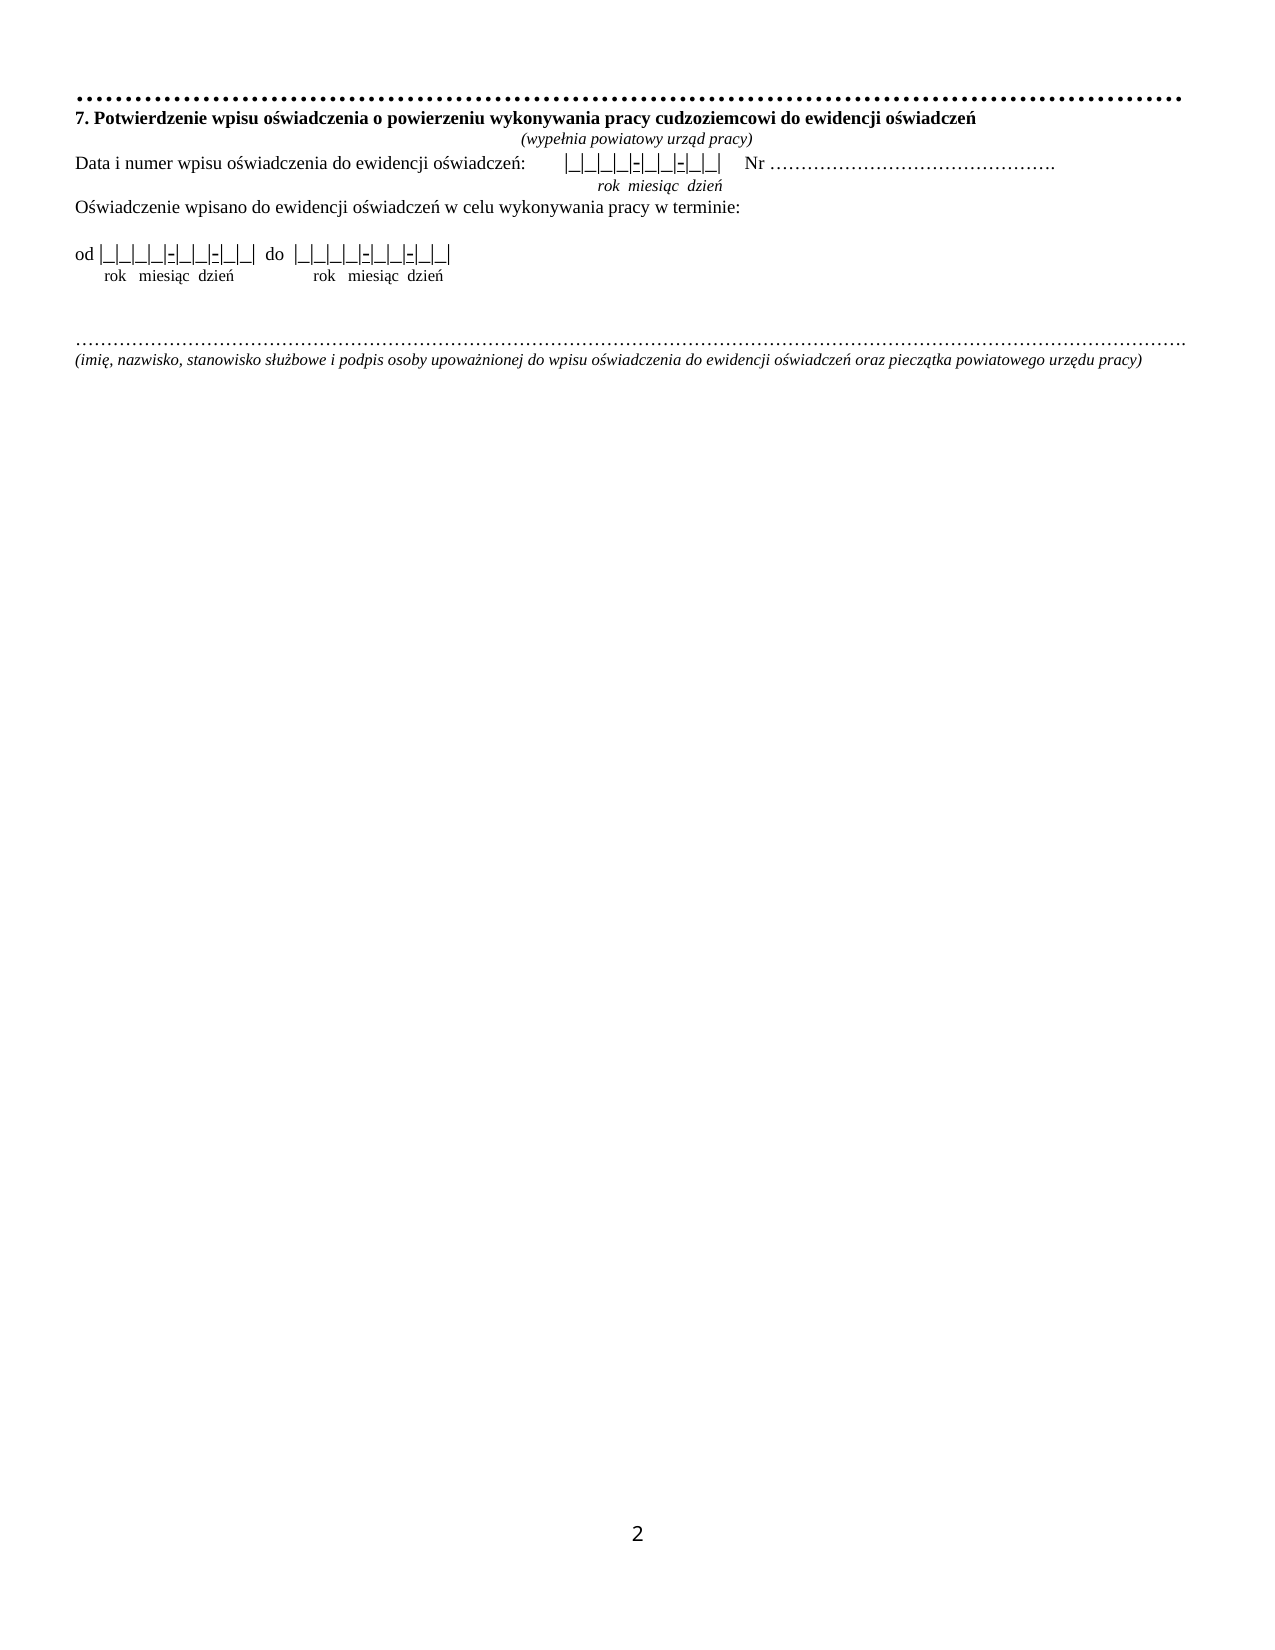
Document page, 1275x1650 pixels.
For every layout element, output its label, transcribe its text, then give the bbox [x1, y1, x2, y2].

text od |_|_|_|_|-|_|_|-|_|_| do |_|_|_|_|-|_|_|-|_|_| [75, 239, 1200, 265]
text (imię, nazwisko, stanowisko służbowe i podpis osoby upoważnionej do wpisu oświadczenia do ewidencji oświadczeń oraz pieczątka powiatowego urzędu pracy) [75, 349, 1200, 368]
text 7. Potwierdzenie wpisu oświadczenia o powierzeniu wykonywania pracy cudzoziemcowi do ewidencji oświadczeń [75, 107, 1200, 129]
text rok miesiąc dzień rok miesiąc dzień [75, 265, 1200, 284]
text ……………………………………………………………………………………………………………………………………………………………. [75, 328, 1200, 349]
text Data i numer wpisu oświadczenia do ewidencji oświadczeń: |_|_|_|_|-|_|_|-|_|_| Nr ………………………………………. [75, 148, 1200, 174]
text …………………………………………………………………………………………………… [75, 74, 1200, 107]
text (wypełnia powiatowy urząd pracy) [75, 129, 1200, 148]
text rok miesiąc dzień [75, 174, 1200, 196]
text Oświadczenie wpisano do ewidencji oświadczeń w celu wykonywania pracy w terminie: [75, 196, 1200, 217]
